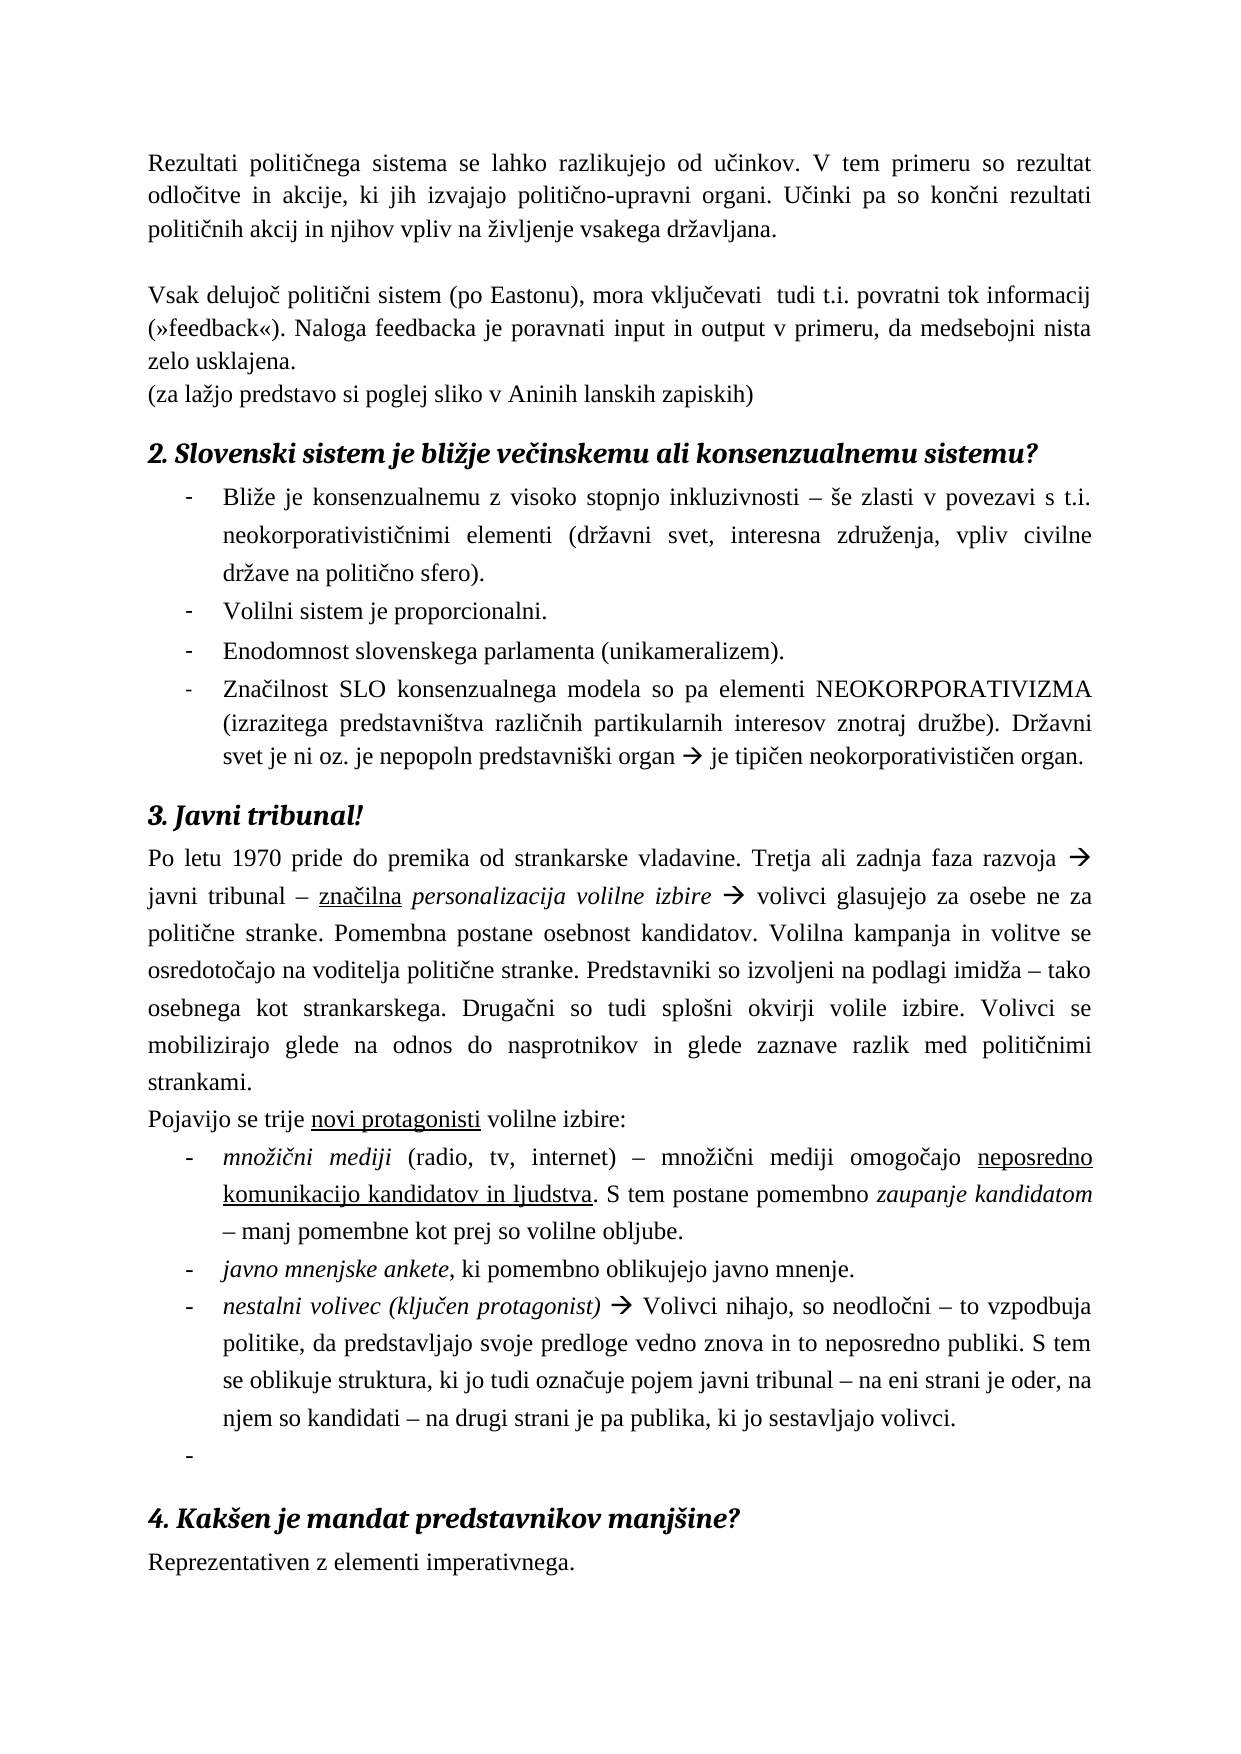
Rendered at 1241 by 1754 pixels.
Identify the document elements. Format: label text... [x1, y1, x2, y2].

text Vsak delujoč politični sistem (po Eastonu), mora vključevati tudi t.i. povratni tok informacij (»feedback«). Naloga feedbacka je poravnati input in output v primeru, da medsebojni nista zelo usklajena. [148, 280, 1093, 374]
list Bliže je konsenzualnemu z visoko stopnjo inkluzivnosti – še zlasti v povezavi s t.i. neokorporativističnimi elementi (državni svet, interesna združenja, vpliv civilne države na politično sfero). [185, 482, 1093, 587]
text Po letu 1970 pride do premika od strankarske vladavine. Tretja ali zadnja faza razvoja  javni tribunal – značilna personalizacija volilne izbire  volivci glasujejo za osebe ne za politične stranke. Pomembna postane osebnost kandidatov. Volilna kampanja in volitve se osredotočajo na voditelja politične stranke. Predstavniki so izvoljeni na podlagi imidža – tako osebnega kot strankarskega. Drugačni so tudi splošni okvirji volile izbire. Volivci se mobilizirajo glede na odnos do nasprotnikov in glede zaznave razlik med političnimi strankami. [148, 843, 1093, 1096]
text Rezultati političnega sistema se lahko razlikujejo od učinkov. V tem primeru so rezultat odločitve in akcije, ki jih izvajajo politično-upravni organi. Učinki pa so končni rezultati političnih akcij in njihov vpliv na življenje vsakega državljana. [148, 148, 1093, 242]
subtitle 3. Javni tribunal! [148, 799, 1093, 832]
list Enodomnost slovenskega parlamenta (unikameralizem). [185, 635, 1093, 665]
text Reprezentativen z elementi imperativnega. [148, 1547, 1093, 1576]
list množični mediji (radio, tv, internet) – množični mediji omogočajo neposredno komunikacijo kandidatov in ljudstva. S tem postane pomembno zaupanje kandidatom – manj pomembne kot prej so volilne obljube. [185, 1142, 1093, 1245]
subtitle 4. Kakšen je mandat predstavnikov manjšine? [148, 1502, 1093, 1536]
list Volilni sistem je proporcionalni. [185, 595, 1093, 626]
list Značilnost SLO konsenzualnega modela so pa elementi NEOKORPORATIVIZMA (izrazitega predstavništva različnih partikularnih interesov znotraj družbe). Državni svet je ni oz. je nepopoln predstavniški organ  je tipičen neokorporativističen organ. [185, 674, 1093, 769]
text (za lažjo predstavo si poglej sliko v Aninih lanskih zapiskih) [148, 379, 1093, 407]
subtitle 2. Slovenski sistem je bližje večinskemu ali konsenzualnemu sistemu? [148, 437, 1093, 470]
list nestalni volivec (ključen protagonist)  Volivci nihajo, so neodločni – to vzpodbuja politike, da predstavljajo svoje predloge vedno znova in to neposredno publiki. S tem se oblikuje struktura, ki jo tudi označuje pojem javni tribunal – na eni strani je oder, na njem so kandidati – na drugi strani je pa publika, ki jo sestavljajo volivci. [185, 1291, 1093, 1432]
text Pojavijo se trije novi protagonisti volilne izbire: [148, 1104, 1093, 1133]
list javno mnenjske ankete, ki pomembno oblikujejo javno mnenje. [185, 1254, 1093, 1282]
